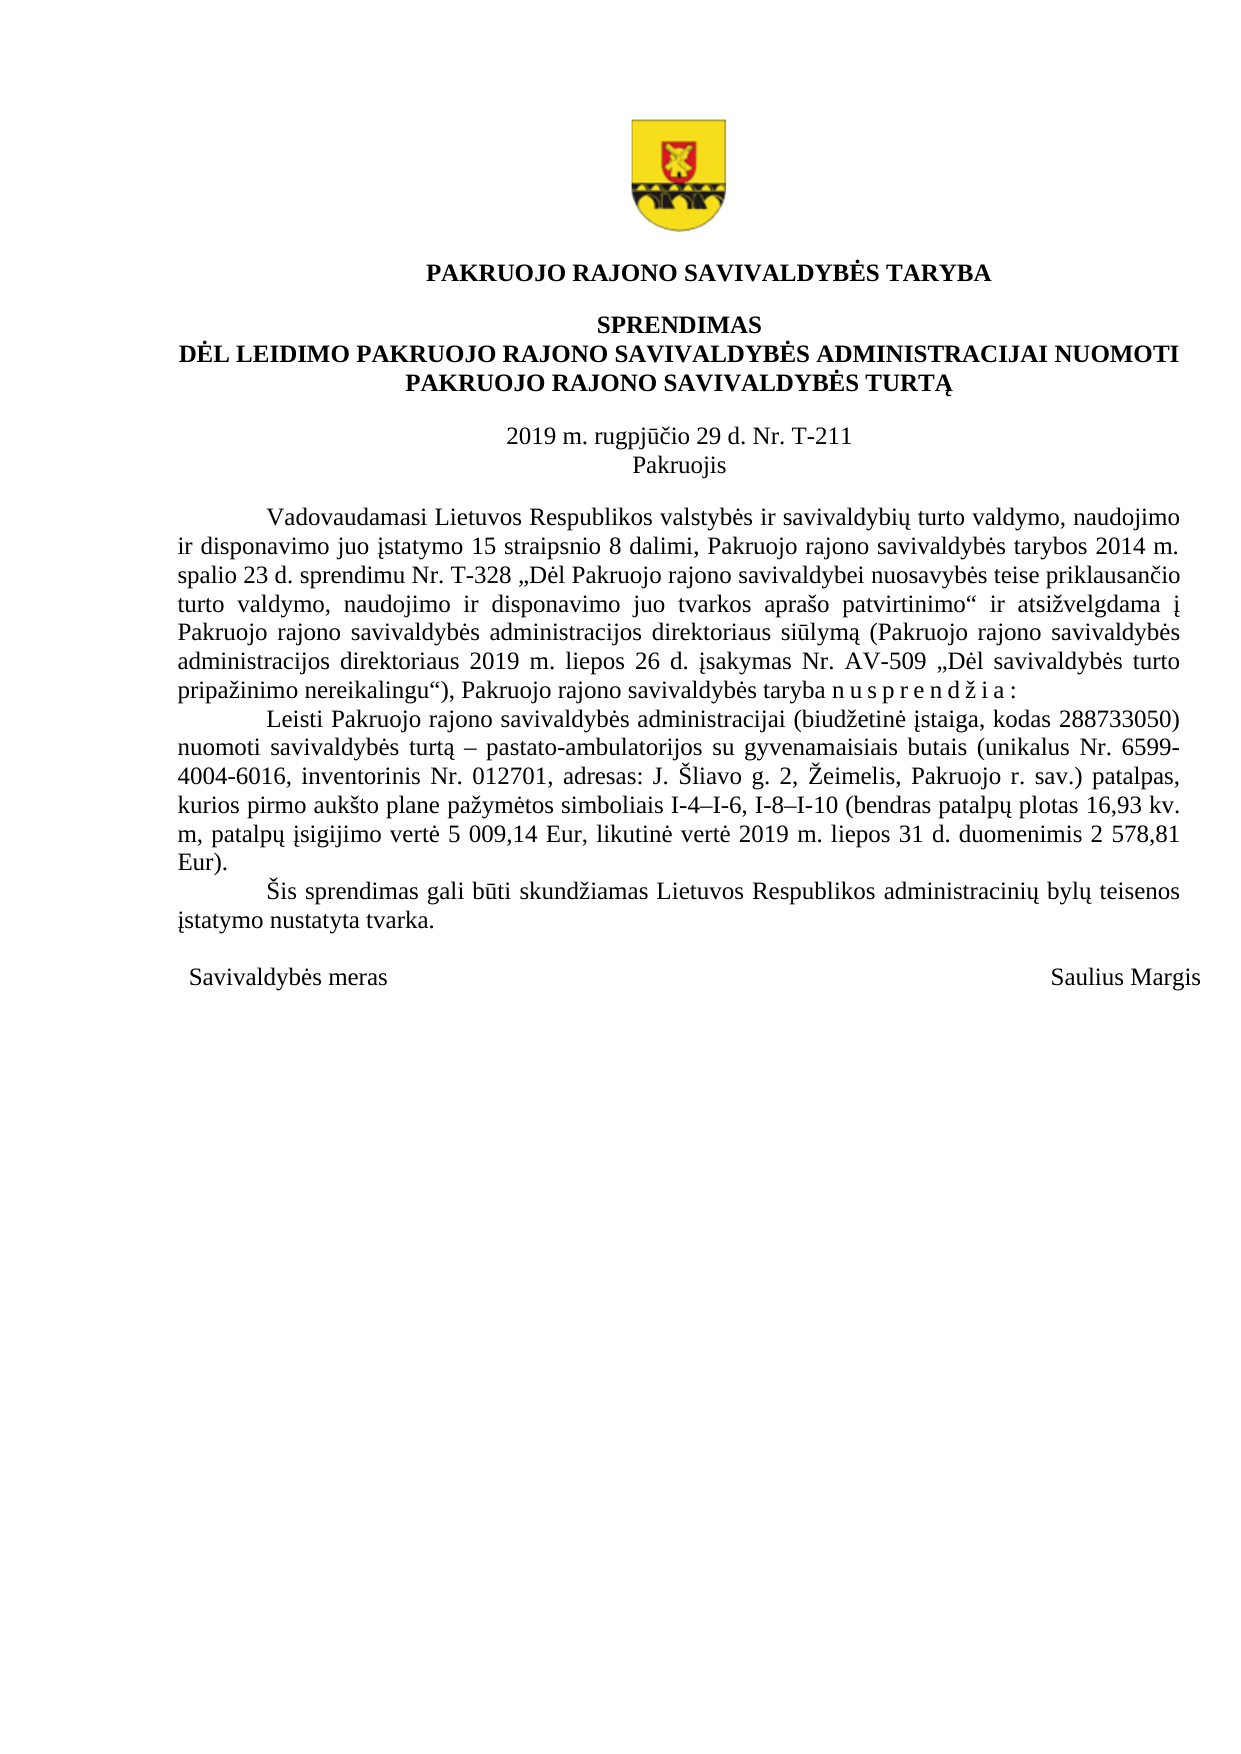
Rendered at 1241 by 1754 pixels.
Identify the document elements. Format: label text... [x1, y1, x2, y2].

text Vadovaudamasi Lietuvos Respublikos valstybės ir savivaldybių turto valdymo, naudojimo ir disponavimo juo įstatymo 15 straipsnio 8 dalimi, Pakruojo rajono savivaldybės tarybos 2014 m. spalio 23 d. sprendimu Nr. T-328 „Dėl Pakruojo rajono savivaldybei nuosavybės teise priklausančio turto valdymo, naudojimo ir disponavimo juo tvarkos aprašo patvirtinimo“ ir atsižvelgdama į Pakruojo rajono savivaldybės administracijos direktoriaus siūlymą (Pakruojo rajono savivaldybės administracijos direktoriaus 2019 m. liepos 26 d. įsakymas Nr. AV-509 „Dėl savivaldybės turto pripažinimo nereikalingu“), Pakruojo rajono savivaldybės taryba nusprendžia: [177, 502, 1181, 704]
text Leisti Pakruojo rajono savivaldybės administracijai (biudžetinė įstaiga, kodas 288733050) nuomoti savivaldybės turtą – pastato-ambulatorijos su gyvenamaisiais butais (unikalus Nr. 6599-4004-6016, inventorinis Nr. 012701, adresas: J. Šliavo g. 2, Žeimelis, Pakruojo r. sav.) patalpas, kurios pirmo aukšto plane pažymėtos simboliais I-4–I-6, I-8–I-10 (bendras patalpų plotas 16,93 kv. m, patalpų įsigijimo vertė 5 009,14 Eur, likutinė vertė 2019 m. liepos 31 d. duomenimis 2 578,81 Eur). [177, 704, 1181, 876]
table_header Saulius Margis [690, 963, 1203, 991]
text Šis sprendimas gali būti skundžiamas Lietuvos Respublikos administracinių bylų teisenos įstatymo nustatyta tvarka. [177, 876, 1181, 934]
text 2019 m. rugpjūčio 29 d. Nr. T-211 [177, 421, 1181, 450]
text DĖL LEIDIMO PAKRUOJO RAJONO SAVIVALDYBĖS ADMINISTRACIJAI NUOMOTI PAKRUOJO RAJONO SAVIVALDYBĖS TURTĄ [177, 339, 1181, 397]
text PAKRUOJO RAJONO SAVIVALDYBĖS TARYBA [177, 258, 1181, 287]
subtitle SPRENDIMAS [177, 311, 1181, 339]
table_header Savivaldybės meras [177, 963, 690, 991]
text Pakruojis [177, 450, 1181, 478]
